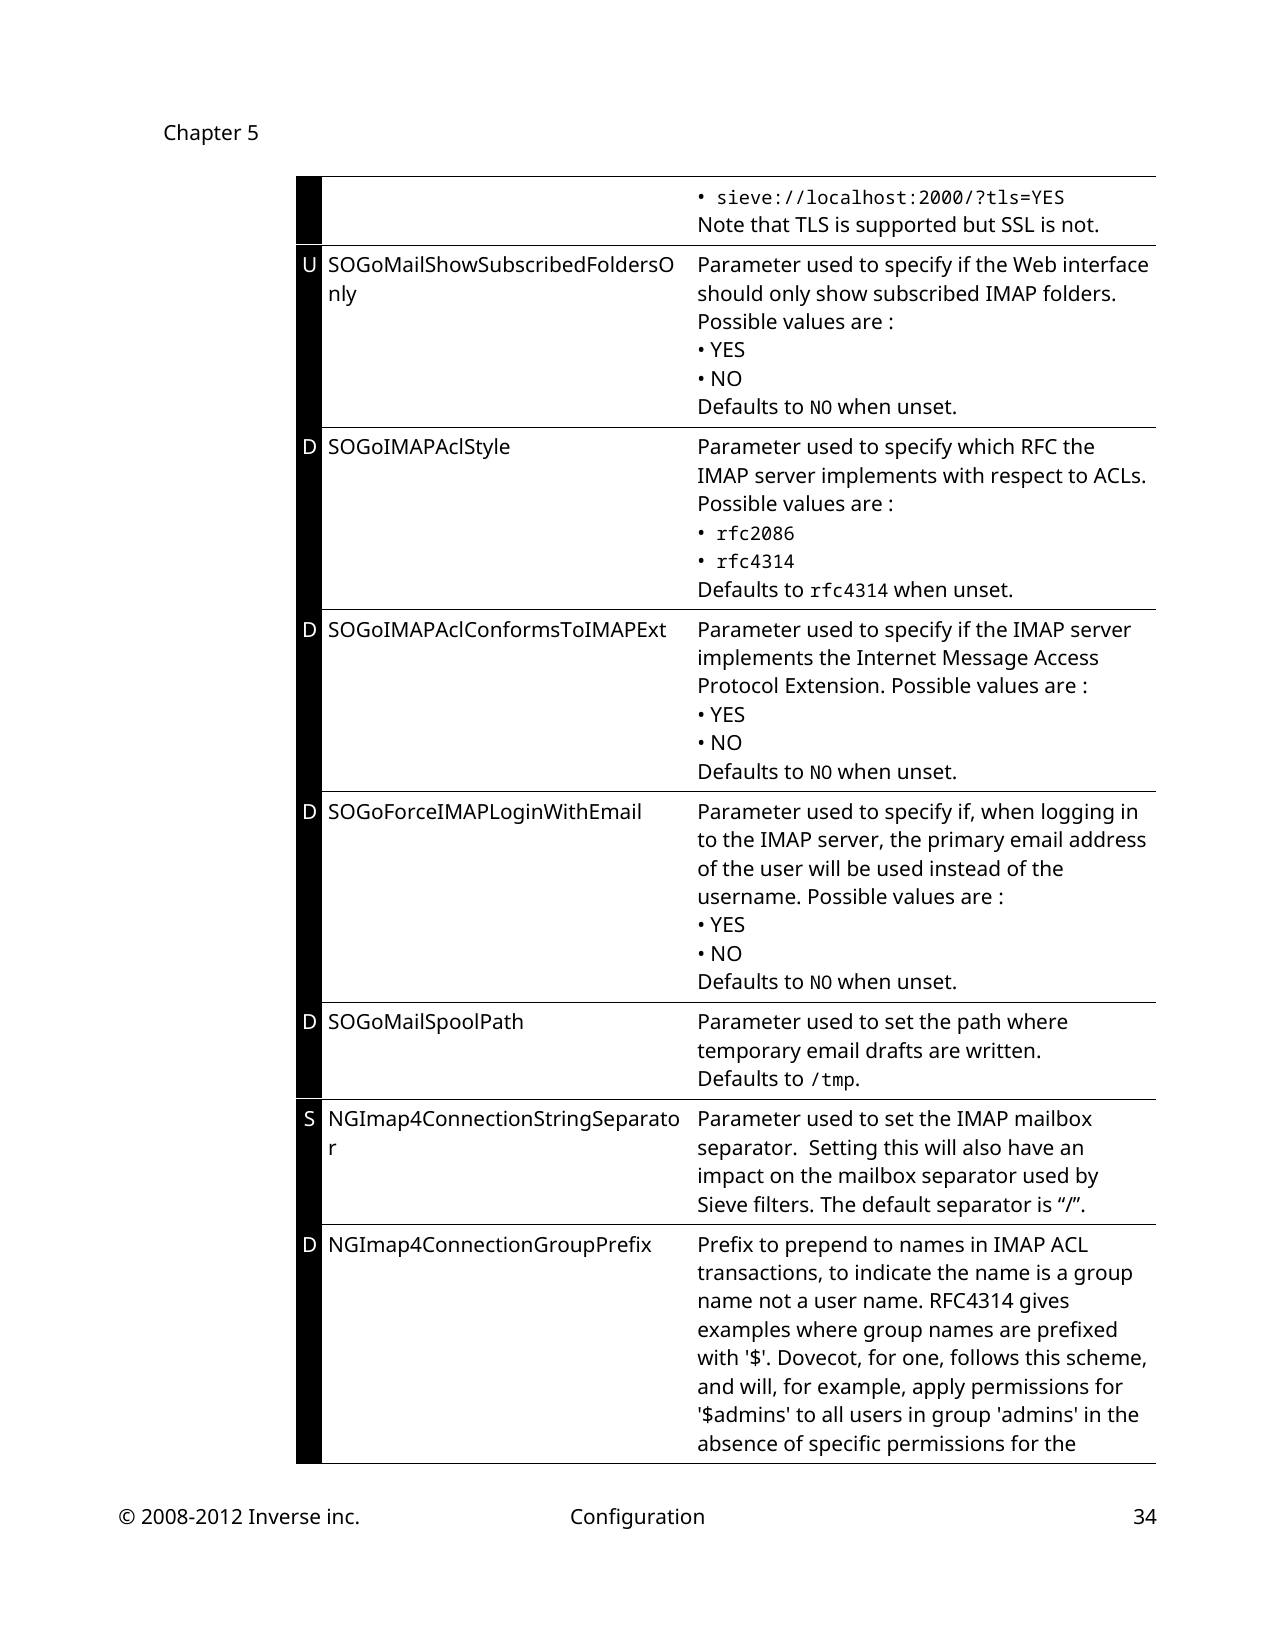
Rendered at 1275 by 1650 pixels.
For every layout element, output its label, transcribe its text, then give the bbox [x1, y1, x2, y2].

table_cell SOGoIMAPAclConformsToIMAPExt [322, 610, 691, 791]
table_cell [322, 177, 691, 244]
table_cell D [296, 792, 322, 1002]
table_cell D [296, 610, 322, 791]
table_cell D [296, 428, 322, 609]
table_cell Parameter used to set the IMAP mailbox separator. Setting this will also have an impact on the mailbox separator used by Sieve filters. The default separator is “/”. [691, 1100, 1156, 1224]
table_cell SOGoMailSpoolPath [322, 1003, 691, 1098]
table_cell U [296, 246, 322, 427]
table_cell NGImap4ConnectionStringSeparator [322, 1100, 691, 1224]
table_cell S [296, 1100, 322, 1224]
table_cell Parameter used to specify if the Web interface should only show subscribed IMAP folders. Possible values are : • YES • NO Defaults to NO when unset. [691, 246, 1156, 427]
table_cell SOGoForceIMAPLoginWithEmail [322, 792, 691, 1002]
table_cell Parameter used to specify if the IMAP server implements the Internet Message Access Protocol Extension. Possible values are : • YES • NO Defaults to NO when unset. [691, 610, 1156, 791]
table_cell [296, 177, 322, 244]
table_cell Parameter used to specify if, when logging in to the IMAP server, the primary email address of the user will be used instead of the username. Possible values are : • YES • NO Defaults to NO when unset. [691, 792, 1156, 1002]
table_cell Parameter used to specify which RFC the IMAP server implements with respect to ACLs. Possible values are : • rfc2086 • rfc4314 Defaults to rfc4314 when unset. [691, 428, 1156, 609]
table_cell Prefix to prepend to names in IMAP ACL transactions, to indicate the name is a group name not a user name. RFC4314 gives examples where group names are prefixed with '$'. Dovecot, for one, follows this scheme, and will, for example, apply permissions for '$admins' to all users in group 'admins' in the absence of specific permissions for the [691, 1225, 1156, 1463]
table_cell SOGoMailShowSubscribedFoldersOnly [322, 246, 691, 427]
table_cell Parameter used to set the path where temporary email drafts are written. Defaults to /tmp. [691, 1003, 1156, 1098]
table_cell NGImap4ConnectionGroupPrefix [322, 1225, 691, 1463]
table_cell D [296, 1225, 322, 1463]
table_cell SOGoIMAPAclStyle [322, 428, 691, 609]
table_cell • sieve://localhost:2000/?tls=YES Note that TLS is supported but SSL is not. [691, 177, 1156, 244]
table_cell D [296, 1003, 322, 1098]
